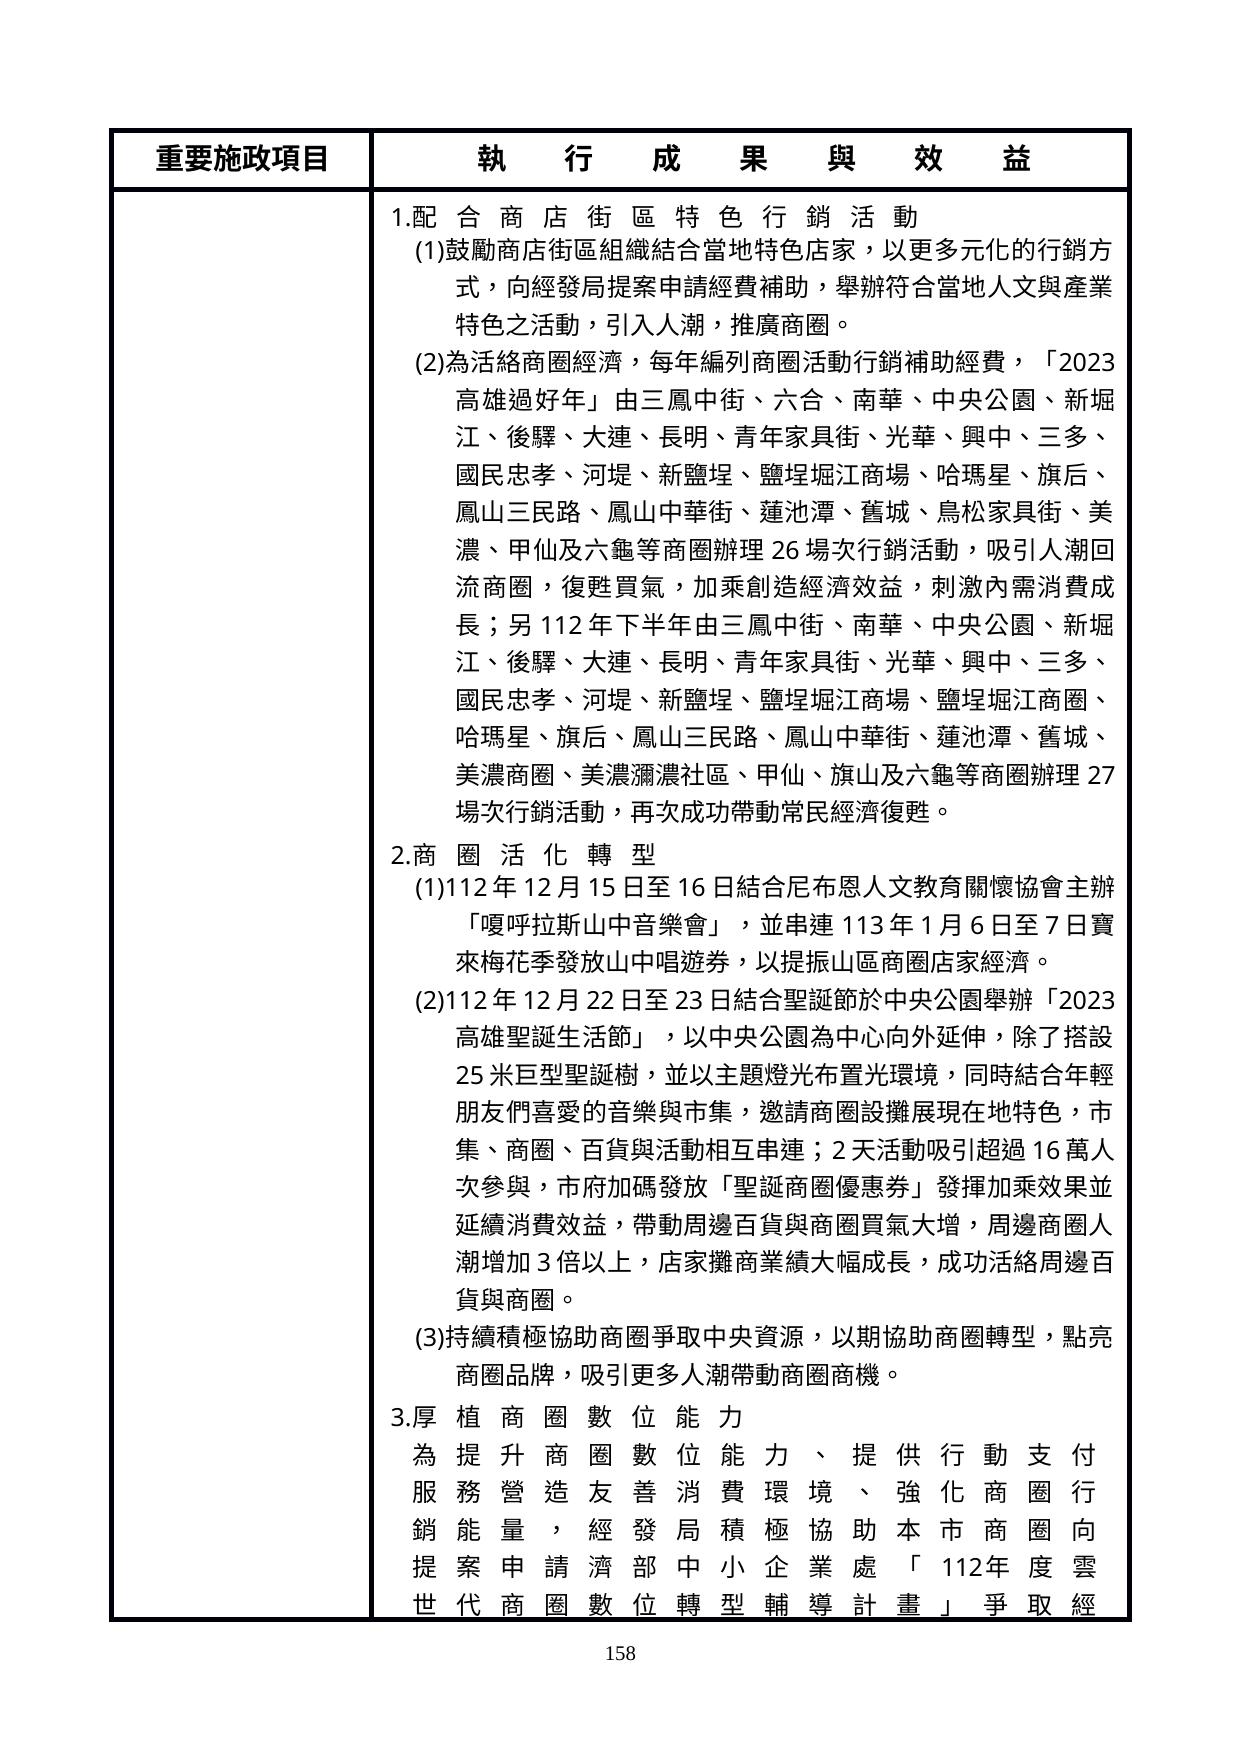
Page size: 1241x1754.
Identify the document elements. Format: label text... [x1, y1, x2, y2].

table_header 執 行 成 果 與 效 益 [374, 133, 1127, 187]
table_header 重要施政項目 [114, 133, 369, 187]
table_cell [114, 192, 369, 1617]
table_cell 1.配合商店街區特色行銷活動 (1)鼓勵商店街區組織結合當地特色店家，以更多元化的行銷方式，向經發局提案申請經費補助，舉辦符合當地人文與產業特色之活動，引入人潮，推廣商圈。 (2)為活絡商圈經濟，每年編列商圈活動行銷補助經費，「2023高雄過好年」由三鳳中街、六合、南華、中央公園、新堀江、後驛、大連、長明、青年家具街、光華、興中、三多、國民忠孝、河堤、新鹽埕、鹽埕堀江商場、哈瑪星、旗后、鳳山三民路、鳳山中華街、蓮池潭、舊城、鳥松家具街、美濃、甲仙及六龜等商圈辦理26場次行銷活動，吸引人潮回流商圈，復甦買氣，加乘創造經濟效益，刺激內需消費成長；另112年下半年由三鳳中街、南華、中央公園、新堀江、後驛、大連、長明、青年家具街、光華、興中、三多、國民忠孝、河堤、新鹽埕、鹽埕堀江商場、鹽埕堀江商圈、哈瑪星、旗后、鳳山三民路、鳳山中華街、蓮池潭、舊城、美濃商圈、美濃瀰濃社區、甲仙、旗山及六龜等商圈辦理27場次行銷活動，再次成功帶動常民經濟復甦。 2.商圈活化轉型 (1)112年12月15日至16日結合尼布恩人文教育關懷協會主辦「嗄呼拉斯山中音樂會」，並串連113年1月6日至7日寶來梅花季發放山中唱遊券，以提振山區商圈店家經濟。 (2)112年12月22日至23日結合聖誕節於中央公園舉辦「2023高雄聖誕生活節」，以中央公園為中心向外延伸，除了搭設25米巨型聖誕樹，並以主題燈光布置光環境，同時結合年輕朋友們喜愛的音樂與市集，邀請商圈設攤展現在地特色，市集、商圈、百貨與活動相互串連；2天活動吸引超過16萬人次參與，市府加碼發放「聖誕商圈優惠券」發揮加乘效果並延續消費效益，帶動周邊百貨與商圈買氣大增，周邊商圈人潮增加3倍以上，店家攤商業績大幅成長，成功活絡周邊百貨與商圈。 (3)持續積極協助商圈爭取中央資源，以期協助商圈轉型，點亮商圈品牌，吸引更多人潮帶動商圈商機。 3.厚植商圈數位能力 為提升商圈數位能力、提供行動支付服務營造友善消費環境、強化商圈行銷能量，經發局積極協助本市商圈向提案申請濟部中小企業處「112年度雲世代商圈數位轉型輔導計畫」爭取經 [374, 192, 1127, 1617]
